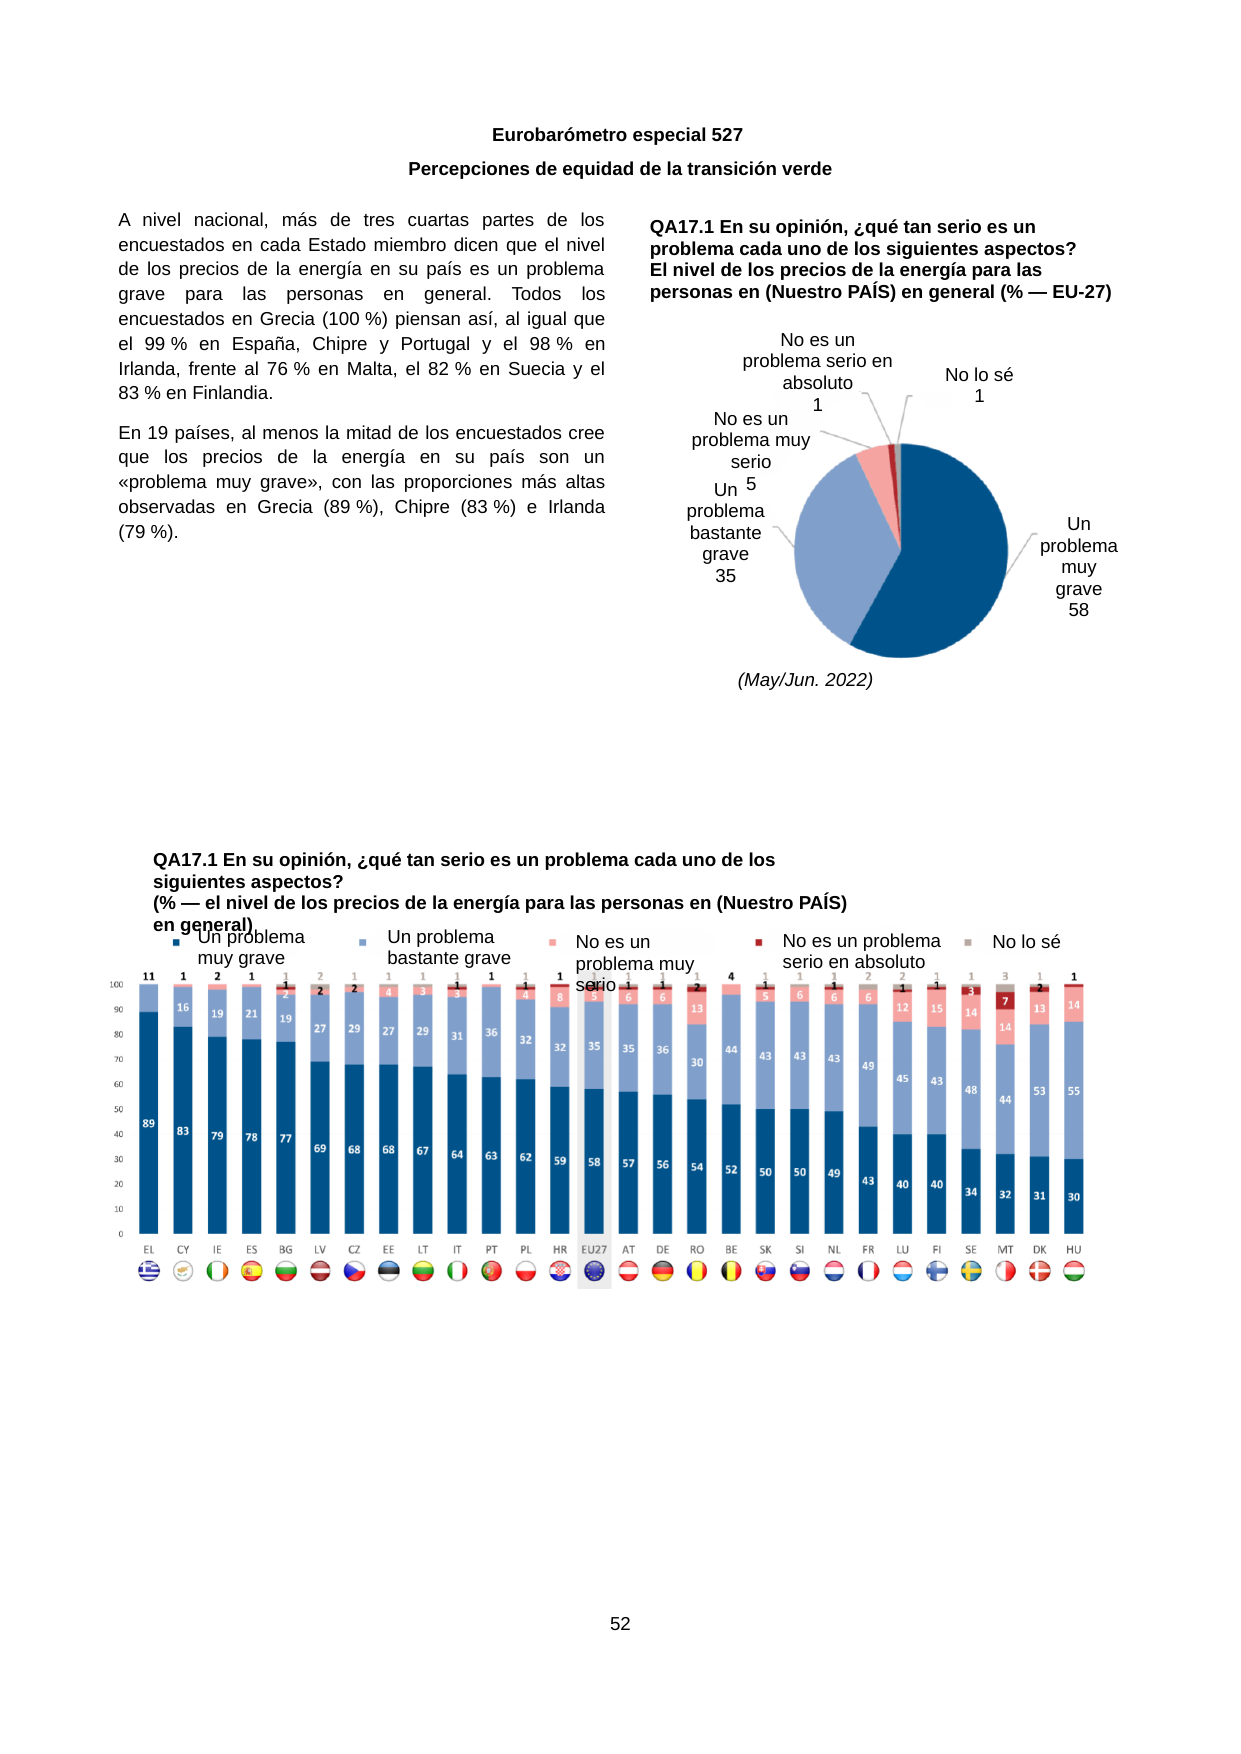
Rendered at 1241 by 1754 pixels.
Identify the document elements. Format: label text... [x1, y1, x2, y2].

picture [103, 926, 1093, 1289]
picture [246, 934, 251, 942]
text En 19 países, al menos la mitad de los encuestados cree que los precios de la energía en su país son un «problema muy grave», con las proporciones más altas observadas en Grecia (89 %), Chipre (83 %) e Irlanda (79 %). [118, 421, 605, 542]
text A nivel nacional, más de tres cuartas partes de los encuestados en cada Estado miembro dicen que el nivel de los precios de la energía en su país es un problema grave para las personas en general. Todos los encuestados en Grecia (100 %) piensan así, al igual que el 99 % en España, Chipre y Portugal y el 98 % en Irlanda, frente al 76 % en Malta, el 82 % en Suecia y el 83 % en Finlandia. [118, 208, 605, 404]
picture [760, 391, 1038, 661]
